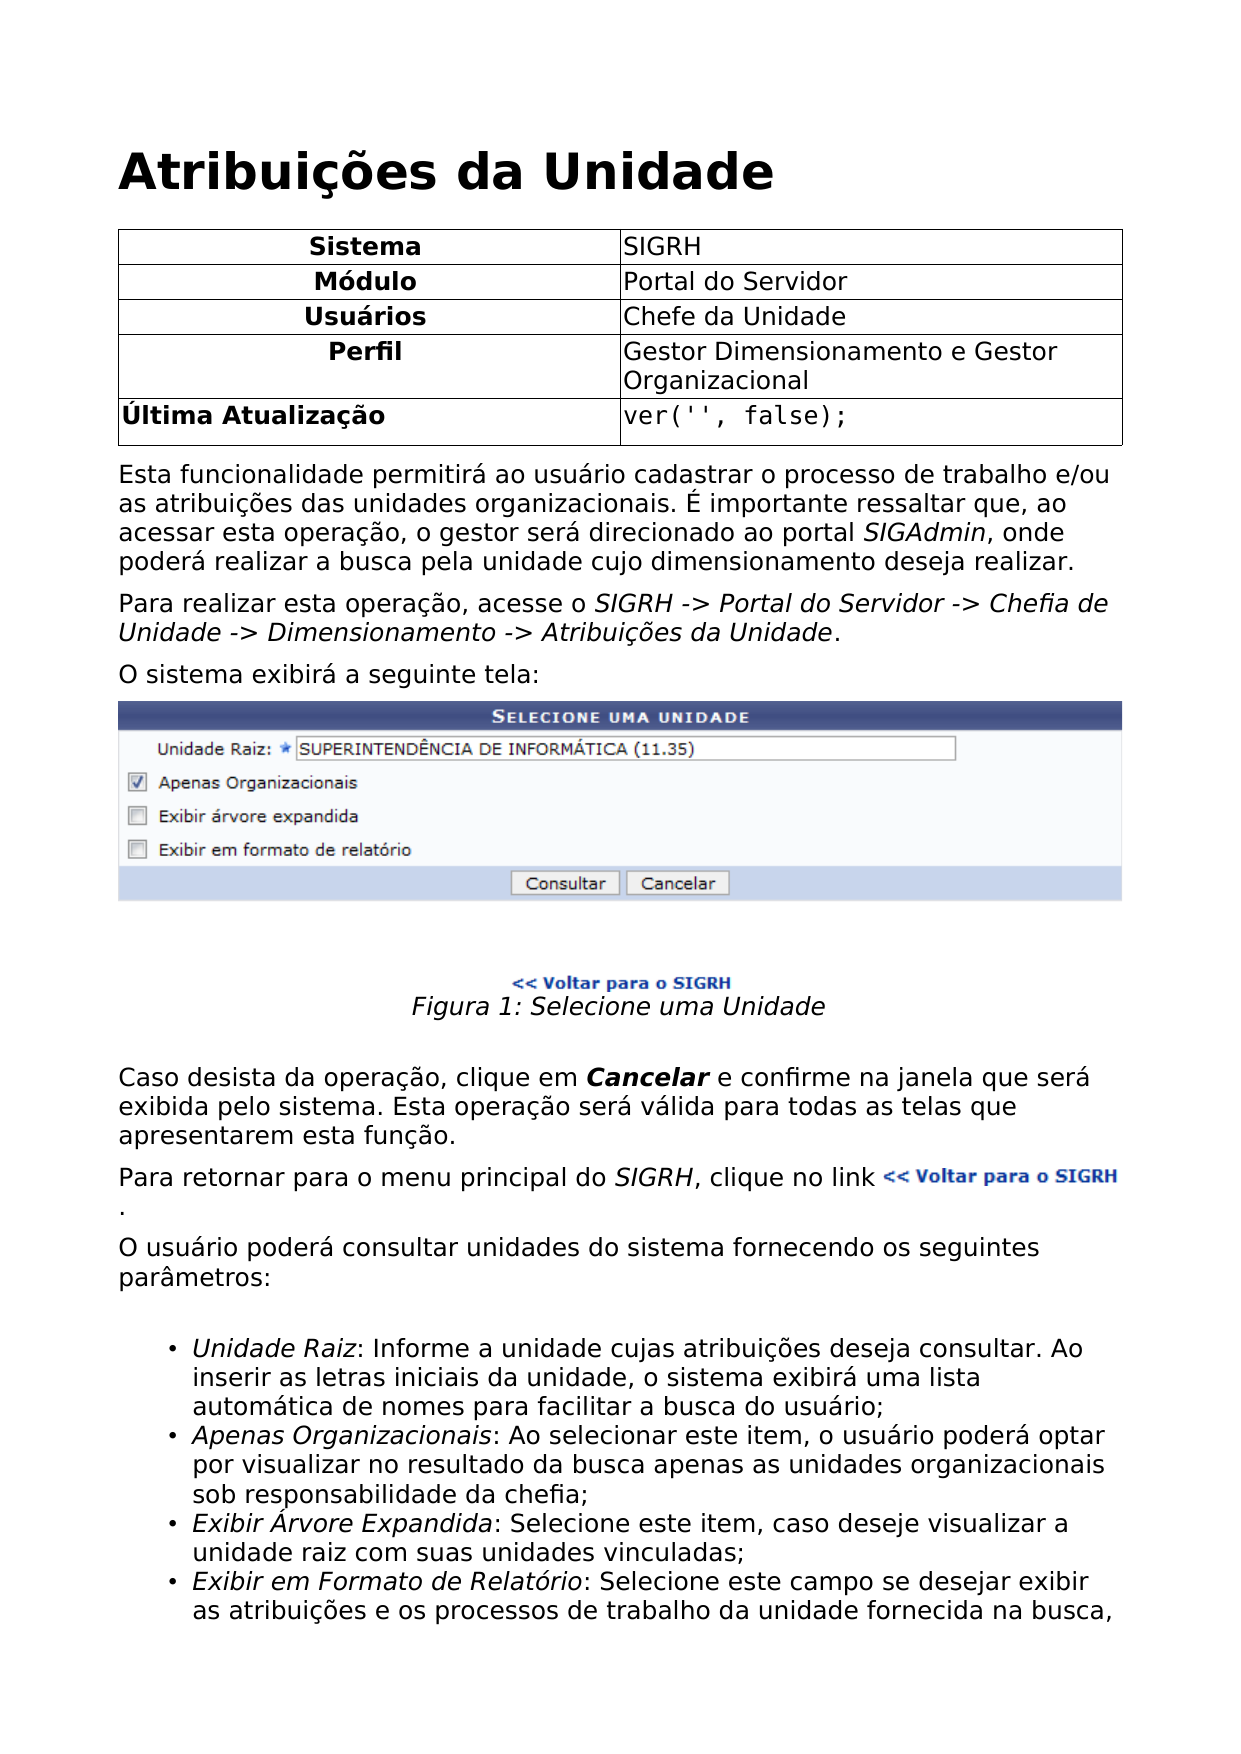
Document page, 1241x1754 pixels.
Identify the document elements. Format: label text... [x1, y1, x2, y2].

table_cell Chefe da Unidade [621, 300, 1122, 334]
table_cell Usuários [119, 300, 620, 334]
list Apenas Organizacionais: Ao selecionar este item, o usuário poderá optar por visualizar no resultado da busca apenas as unidades organizacionais sob responsabilidade da chefia; [177, 1421, 1122, 1509]
list Exibir Árvore Expandida: Selecione este item, caso deseje visualizar a unidade raiz com suas unidades vinculadas; [177, 1509, 1122, 1567]
table_cell Gestor Dimensionamento e Gestor Organizacional [621, 335, 1122, 398]
picture [118, 701, 1123, 992]
list Unidade Raiz: Informe a unidade cujas atribuições deseja consultar. Ao inserir as letras iniciais da unidade, o sistema exibirá uma lista automática de nomes para facilitar a busca do usuário; [177, 1334, 1122, 1421]
table_cell Portal do Servidor [621, 265, 1122, 299]
text Caso desista da operação, clique em Cancelar e confirme na janela que será exibida pelo sistema. Esta operação será válida para todas as telas que apresentarem esta função. [118, 1063, 1122, 1150]
text Para realizar esta operação, acesse o SIGRH -> Portal do Servidor -> Chefia de Unidade -> Dimensionamento -> Atribuições da Unidade. [118, 589, 1122, 647]
table_cell Módulo [119, 265, 620, 299]
text Para retornar para o menu principal do SIGRH, clique no link . [118, 1163, 1122, 1221]
table_header Sistema [119, 230, 620, 264]
table_cell ver('', false); [621, 399, 1122, 445]
text Figura 1: Selecione uma Unidade [118, 992, 1122, 1021]
subtitle Atribuições da Unidade [118, 143, 1122, 201]
picture [883, 1168, 1118, 1186]
text O usuário poderá consultar unidades do sistema fornecendo os seguintes parâmetros: [118, 1234, 1122, 1292]
text O sistema exibirá a seguinte tela: [118, 660, 1122, 689]
table_cell Perfil [119, 335, 620, 398]
table_cell Última Atualização [119, 399, 620, 445]
list Exibir em Formato de Relatório: Selecione este campo se desejar exibir as atribuições e os processos de trabalho da unidade fornecida na busca, [177, 1567, 1122, 1626]
table_header SIGRH [621, 230, 1122, 264]
text Esta funcionalidade permitirá ao usuário cadastrar o processo de trabalho e/ou as atribuições das unidades organizacionais. É importante ressaltar que, ao acessar esta operação, o gestor será direcionado ao portal SIGAdmin, onde poderá realizar a busca pela unidade cujo dimensionamento deseja realizar. [118, 460, 1122, 577]
